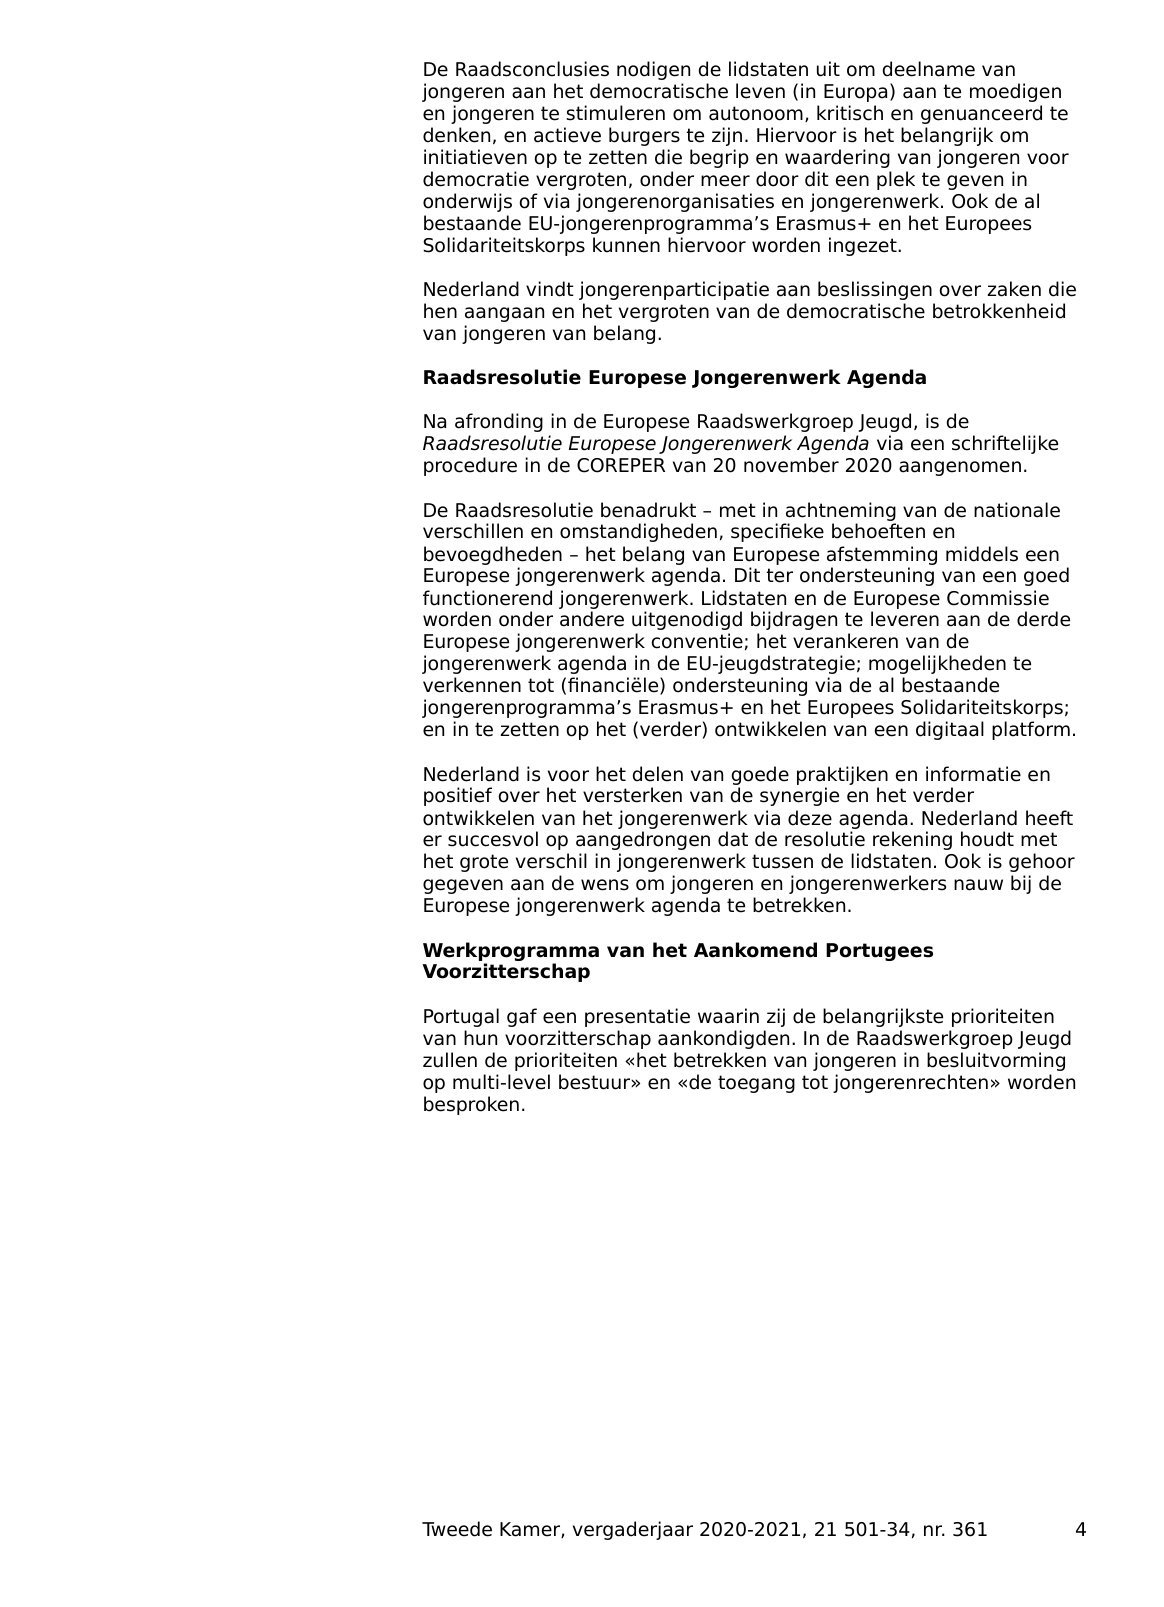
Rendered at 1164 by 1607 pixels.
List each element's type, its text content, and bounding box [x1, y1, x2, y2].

subtitle Raadsresolutie Europese Jongerenwerk Agenda [422, 367, 1087, 389]
text De Raadsconclusies nodigen de lidstaten uit om deelname van jongeren aan het democratische leven (in Europa) aan te moedigen en jongeren te stimuleren om autonoom, kritisch en genuanceerd te denken, en actieve burgers te zijn. Hiervoor is het belangrijk om initiatieven op te zetten die begrip en waardering van jongeren voor democratie vergroten, onder meer door dit een plek te geven in onderwijs of via jongerenorganisaties en jongerenwerk. Ook de al bestaande EU-jongerenprogramma’s Erasmus+ en het Europees Solidariteitskorps kunnen hiervoor worden ingezet. [422, 59, 1087, 257]
text Portugal gaf een presentatie waarin zij de belangrijkste prioriteiten van hun voorzitterschap aankondigden. In de Raadswerkgroep Jeugd zullen de prioriteiten «het betrekken van jongeren in besluitvorming op multi-level bestuur» en «de toegang tot jongerenrechten» worden besproken. [422, 1006, 1087, 1116]
text De Raadsresolutie benadrukt – met in achtneming van de nationale verschillen en omstandigheden, specifieke behoeften en bevoegdheden – het belang van Europese afstemming middels een Europese jongerenwerk agenda. Dit ter ondersteuning van een goed functionerend jongerenwerk. Lidstaten en de Europese Commissie worden onder andere uitgenodigd bijdragen te leveren aan de derde Europese jongerenwerk conventie; het verankeren van de jongerenwerk agenda in de EU-jeugdstrategie; mogelijkheden te verkennen tot (financiële) ondersteuning via de al bestaande jongerenprogramma’s Erasmus+ en het Europees Solidariteitskorps; en in te zetten op het (verder) ontwikkelen van een digitaal platform. [422, 499, 1087, 741]
text Na afronding in de Europese Raadswerkgroep Jeugd, is de Raadsresolutie Europese Jongerenwerk Agenda via een schriftelijke procedure in de COREPER van 20 november 2020 aangenomen. [422, 411, 1087, 477]
text Nederland vindt jongerenparticipatie aan beslissingen over zaken die hen aangaan en het vergroten van de democratische betrokkenheid van jongeren van belang. [422, 279, 1087, 345]
text Nederland is voor het delen van goede praktijken en informatie en positief over het versterken van de synergie en het verder ontwikkelen van het jongerenwerk via deze agenda. Nederland heeft er succesvol op aangedrongen dat de resolutie rekening houdt met het grote verschil in jongerenwerk tussen de lidstaten. Ook is gehoor gegeven aan de wens om jongeren en jongerenwerkers nauw bij de Europese jongerenwerk agenda te betrekken. [422, 763, 1087, 917]
subtitle Werkprogramma van het Aankomend Portugees Voorzitterschap [422, 939, 1087, 983]
